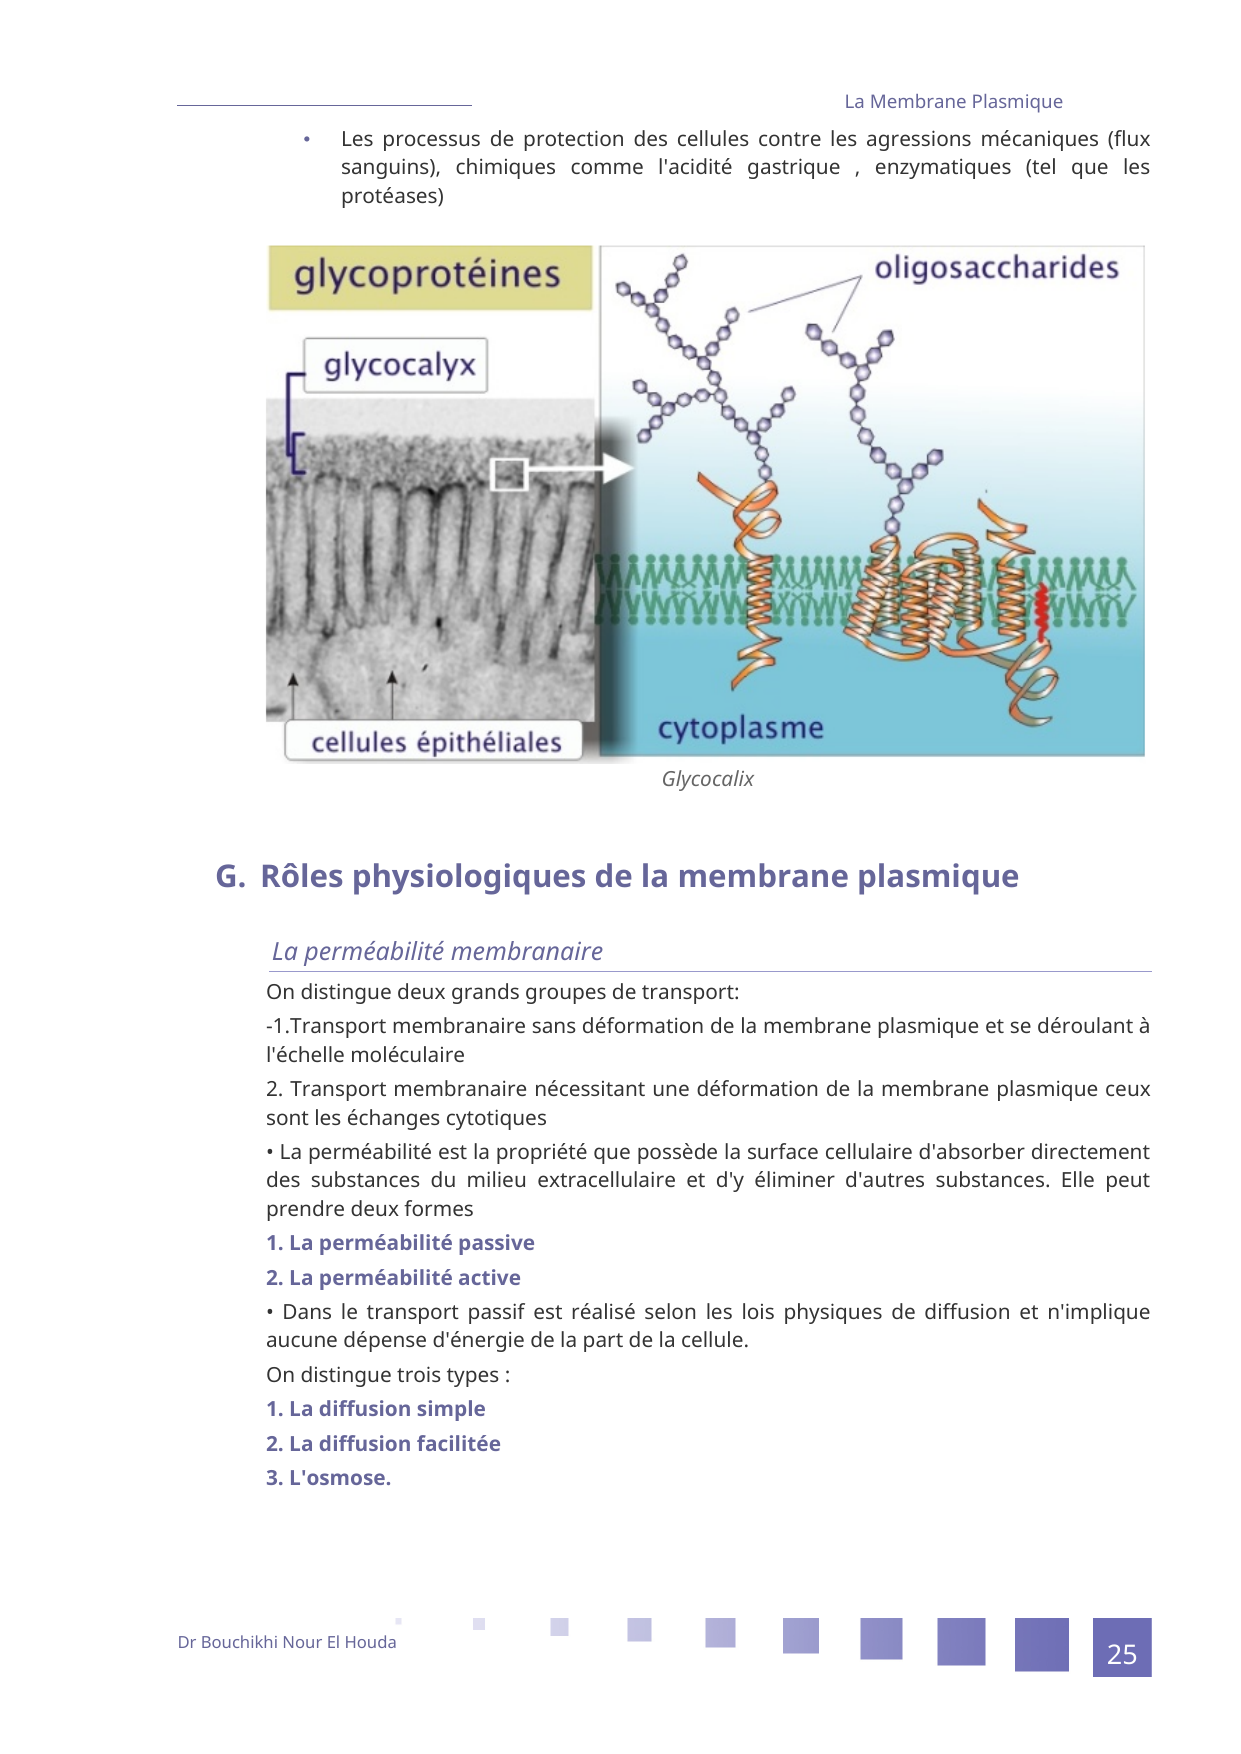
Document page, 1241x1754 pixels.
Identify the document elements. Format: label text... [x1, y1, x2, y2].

text 2. Transport membranaire nécessitant une déformation de la membrane plasmique ceux sont les échanges cytotiques [266, 1074, 1152, 1131]
text 3. L'osmose. [266, 1463, 1152, 1491]
title La perméabilité membranaire [269, 931, 1152, 971]
text • La perméabilité est la propriété que possède la surface cellulaire d'absorber directement des substances du milieu extracellulaire et d'y éliminer d'autres substances. Elle peut prendre deux formes [266, 1137, 1152, 1222]
text 1. La diffusion simple [266, 1394, 1152, 1423]
title Glycocalix [266, 764, 1152, 792]
title Rôles physiologiques de la membrane plasmique [207, 853, 1152, 896]
text • Dans le transport passif est réalisé selon les lois physiques de diffusion et n'implique aucune dépense d'énergie de la part de la cellule. [266, 1297, 1152, 1354]
picture [351, 1618, 1152, 1678]
text 2. La perméabilité active [266, 1263, 1152, 1291]
text -1.Transport membranaire sans déformation de la membrane plasmique et se déroulant à l'échelle moléculaire [266, 1011, 1152, 1068]
text On distingue deux grands groupes de transport: [266, 977, 1152, 1006]
text 1. La perméabilité passive [266, 1228, 1152, 1257]
text 2. La diffusion facilitée [266, 1429, 1152, 1457]
text On distingue trois types : [266, 1360, 1152, 1388]
list Les processus de protection des cellules contre les agressions mécaniques (flux sanguins), chimiques comme l'acidité gastrique , enzymatiques (tel que les protéases) [303, 124, 1152, 209]
picture [265, 229, 1152, 764]
